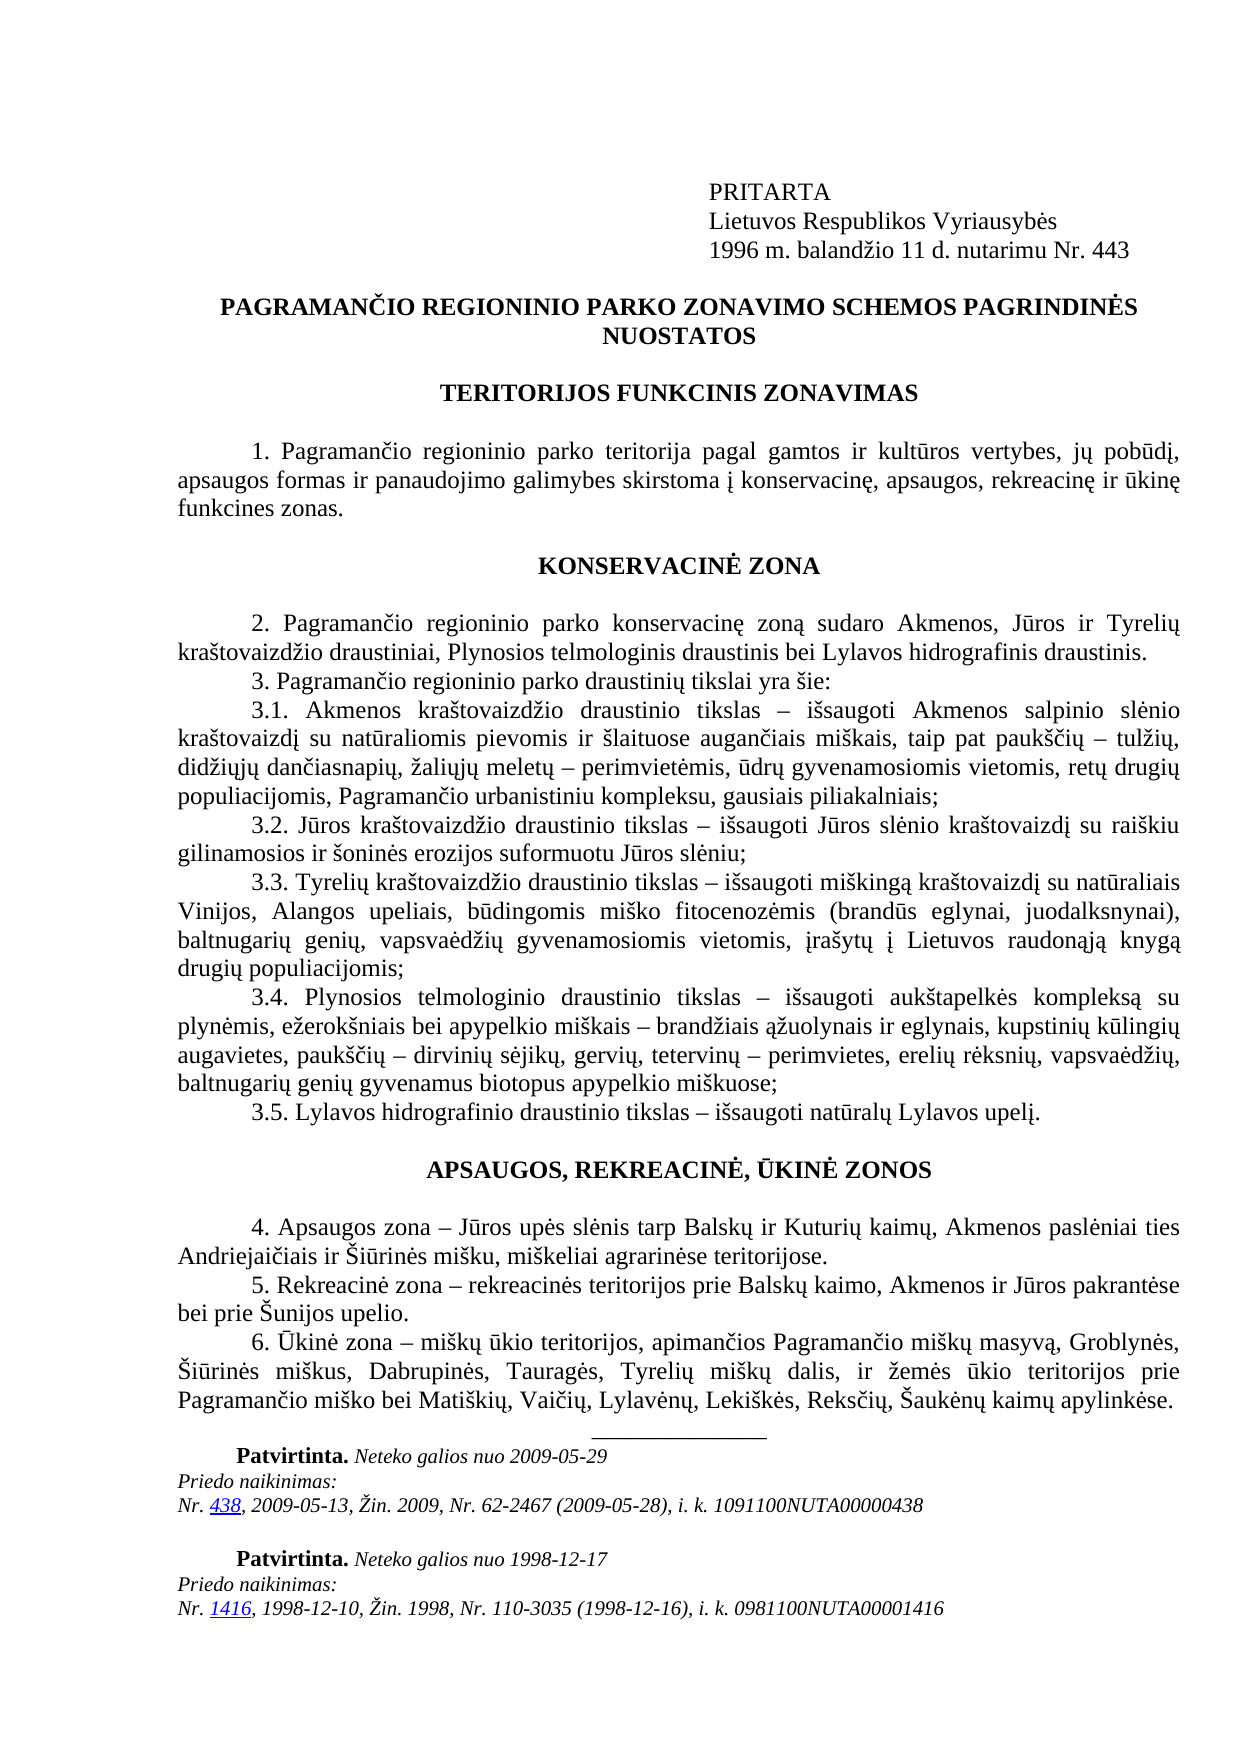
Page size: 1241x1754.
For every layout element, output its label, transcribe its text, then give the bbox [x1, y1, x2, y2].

text 3.3. Tyrelių kraštovaizdžio draustinio tikslas – išsaugoti miškingą kraštovaizdį su natūraliais Vinijos, Alangos upeliais, būdingomis miško fitocenozėmis (brandūs eglynai, juodalksnynai), baltnugarių genių, vapsvaėdžių gyvenamosiomis vietomis, įrašytų į Lietuvos raudonąją knygą drugių populiacijomis; [177, 867, 1181, 982]
text 2. Pagramančio regioninio parko konservacinę zoną sudaro Akmenos, Jūros ir Tyrelių kraštovaizdžio draustiniai, Plynosios telmologinis draustinis bei Lylavos hidrografinis draustinis. [177, 608, 1181, 666]
text PRITARTA [177, 177, 1181, 206]
text Teritorijos funkcinis zonavimas [177, 378, 1181, 407]
text Priedo naikinimas: [177, 1468, 1181, 1493]
text 3.2. Jūros kraštovaizdžio draustinio tikslas – išsaugoti Jūros slėnio kraštovaizdį su raiškiu gilinamosios ir šoninės erozijos suformuotu Jūros slėniu; [177, 810, 1181, 867]
text Patvirtinta. Neteko galios nuo 1998-12-17 [177, 1545, 1181, 1572]
text Nr. 1416, 1998-12-10, Žin. 1998, Nr. 110-3035 (1998-12-16), i. k. 0981100NUTA00001416 [177, 1596, 1181, 1620]
text 4. Apsaugos zona – Jūros upės slėnis tarp Balskų ir Kuturių kaimų, Akmenos paslėniai ties Andriejaičiais ir Šiūrinės mišku, miškeliai agrarinėse teritorijose. [177, 1212, 1181, 1270]
text Patvirtinta. Neteko galios nuo 2009-05-29 [177, 1442, 1181, 1468]
text 6. Ūkinė zona – miškų ūkio teritorijos, apimančios Pagramančio miškų masyvą, Groblynės, Šiūrinės miškus, Dabrupinės, Tauragės, Tyrelių miškų dalis, ir žemės ūkio teritorijos prie Pagramančio miško bei Matiškių, Vaičių, Lylavėnų, Lekiškės, Reksčių, Šaukėnų kaimų apylinkėse. [177, 1327, 1181, 1413]
text 1996 m. balandžio 11 d. nutarimu Nr. 443 [177, 235, 1181, 263]
text 5. Rekreacinė zona – rekreacinės teritorijos prie Balskų kaimo, Akmenos ir Jūros pakrantėse bei prie Šunijos upelio. [177, 1270, 1181, 1327]
text 3.1. Akmenos kraštovaizdžio draustinio tikslas – išsaugoti Akmenos salpinio slėnio kraštovaizdį su natūraliomis pievomis ir šlaituose augančiais miškais, taip pat paukščių – tulžių, didžiųjų dančiasnapių, žaliųjų meletų – perimvietėmis, ūdrų gyvenamosiomis vietomis, retų drugių populiacijomis, Pagramančio urbanistiniu kompleksu, gausiais piliakalniais; [177, 695, 1181, 810]
text Nr. 438, 2009-05-13, Žin. 2009, Nr. 62-2467 (2009-05-28), i. k. 1091100NUTA00000438 [177, 1493, 1181, 1517]
text Konservacinė zona [177, 551, 1181, 580]
text 3.4. Plynosios telmologinio draustinio tikslas – išsaugoti aukštapelkės kompleksą su plynėmis, ežerokšniais bei apypelkio miškais – brandžiais ąžuolynais ir eglynais, kupstinių kūlingių augavietes, paukščių – dirvinių sėjikų, gervių, tetervinų – perimvietes, erelių rėksnių, vapsvaėdžių, baltnugarių genių gyvenamus biotopus apypelkio miškuose; [177, 982, 1181, 1097]
text 3. Pagramančio regioninio parko draustinių tikslai yra šie: [177, 666, 1181, 695]
text Pagramančio regioninio parko zonavimo schemos pagrindinės nuostatos [177, 292, 1181, 350]
text Apsaugos, rekreacinė, ūkinė zonos [177, 1155, 1181, 1183]
text Lietuvos Respublikos Vyriausybės [177, 206, 1181, 235]
text Priedo naikinimas: [177, 1572, 1181, 1596]
text ______________ [177, 1413, 1181, 1442]
text 1. Pagramančio regioninio parko teritorija pagal gamtos ir kultūros vertybes, jų pobūdį, apsaugos formas ir panaudojimo galimybes skirstoma į konservacinę, apsaugos, rekreacinę ir ūkinę funkcines zonas. [177, 436, 1181, 522]
text 3.5. Lylavos hidrografinio draustinio tikslas – išsaugoti natūralų Lylavos upelį. [177, 1097, 1181, 1126]
